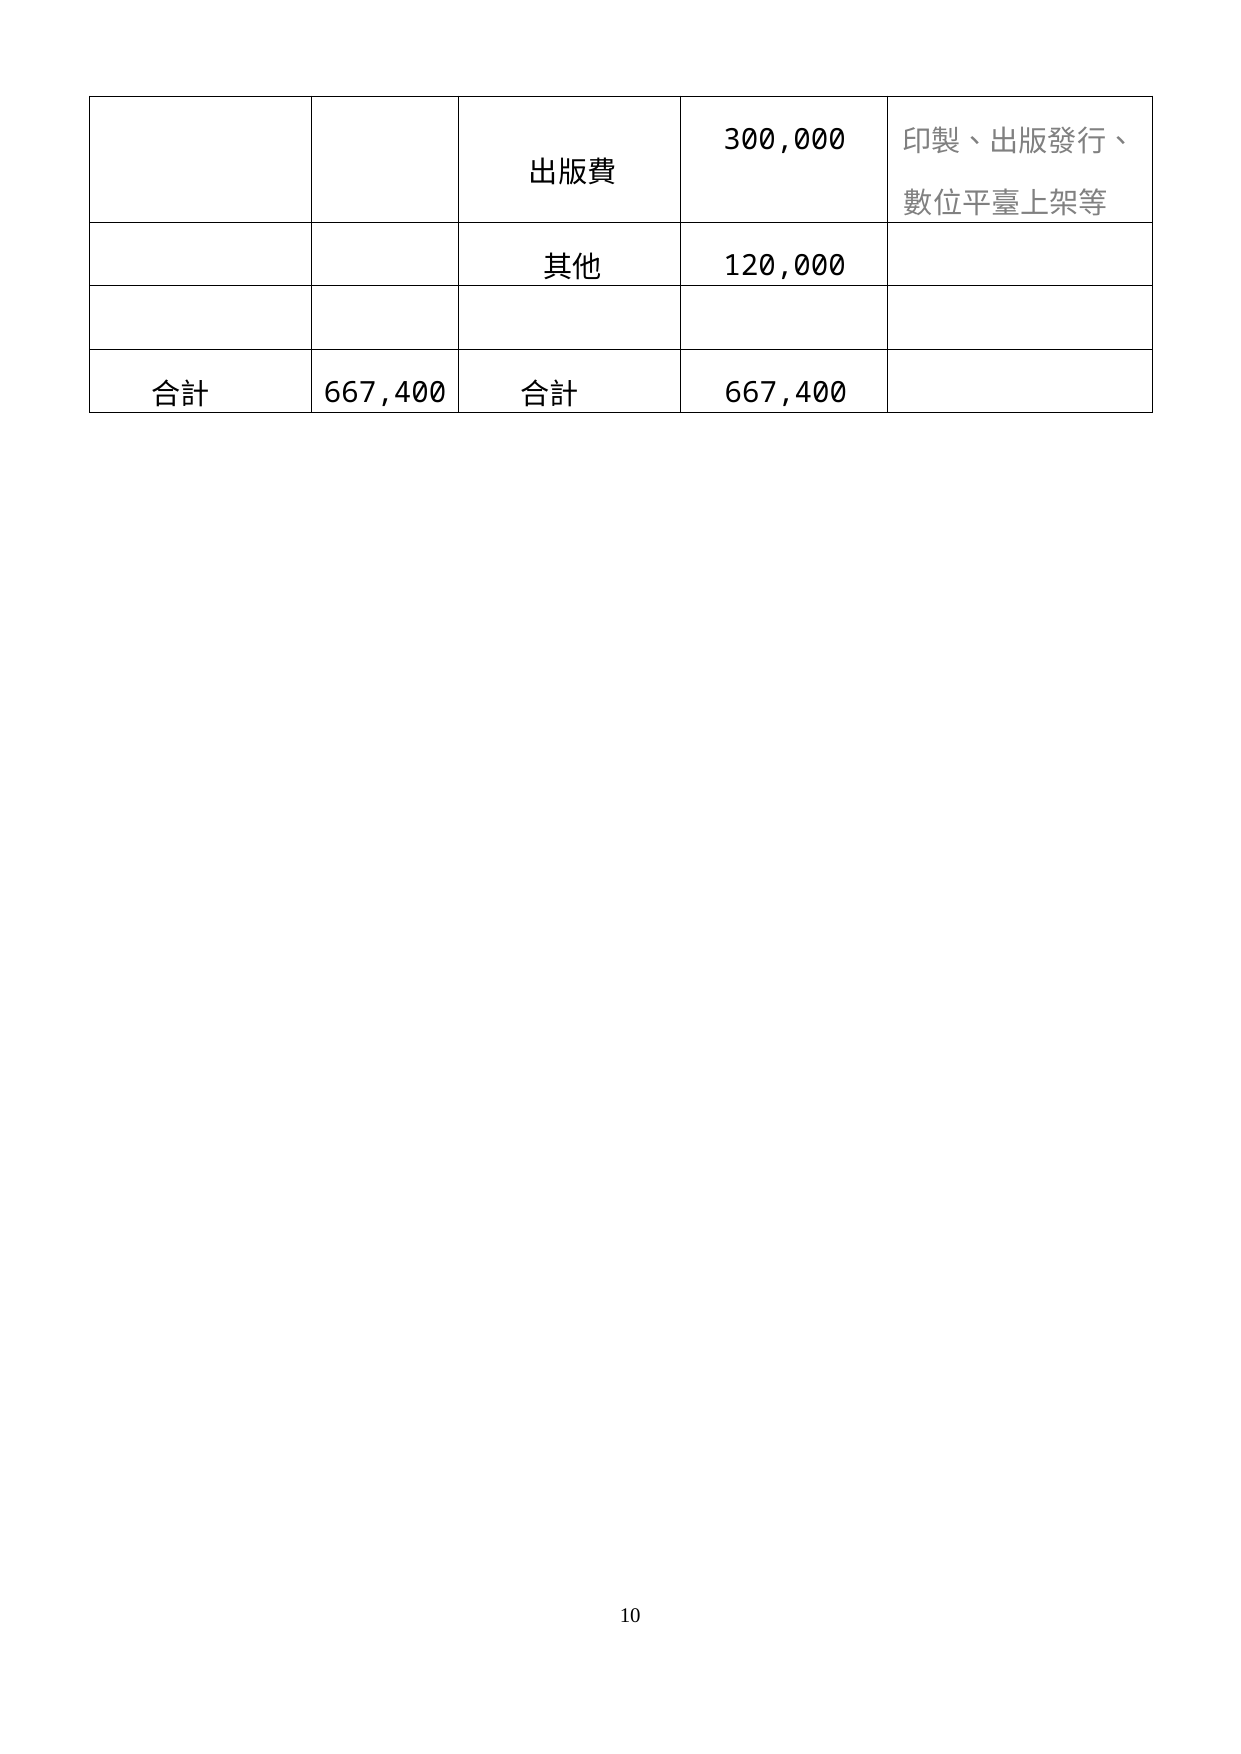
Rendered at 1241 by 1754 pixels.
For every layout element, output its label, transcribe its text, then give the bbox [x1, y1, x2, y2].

table_cell 667,400 [681, 350, 887, 412]
table_cell [90, 97, 311, 222]
table_cell [312, 223, 458, 285]
table_cell 300,000 [681, 97, 887, 222]
table_cell 667,400 [312, 350, 458, 412]
table_cell 120,000 [681, 223, 887, 285]
table_cell [888, 223, 1152, 285]
table_cell 其他 [459, 223, 680, 285]
table_cell [312, 286, 458, 349]
table_cell [90, 286, 311, 349]
table_cell [90, 223, 311, 285]
table_cell [459, 286, 680, 349]
table_cell [312, 97, 458, 222]
table_cell [888, 286, 1152, 349]
table_cell 合計 [459, 350, 680, 412]
table_cell 合計 [90, 350, 311, 412]
table_cell 出版費 [459, 97, 680, 222]
table_cell [681, 286, 887, 349]
table_cell 印製、出版發行、數位平臺上架等 [888, 97, 1152, 222]
table_cell [888, 350, 1152, 412]
